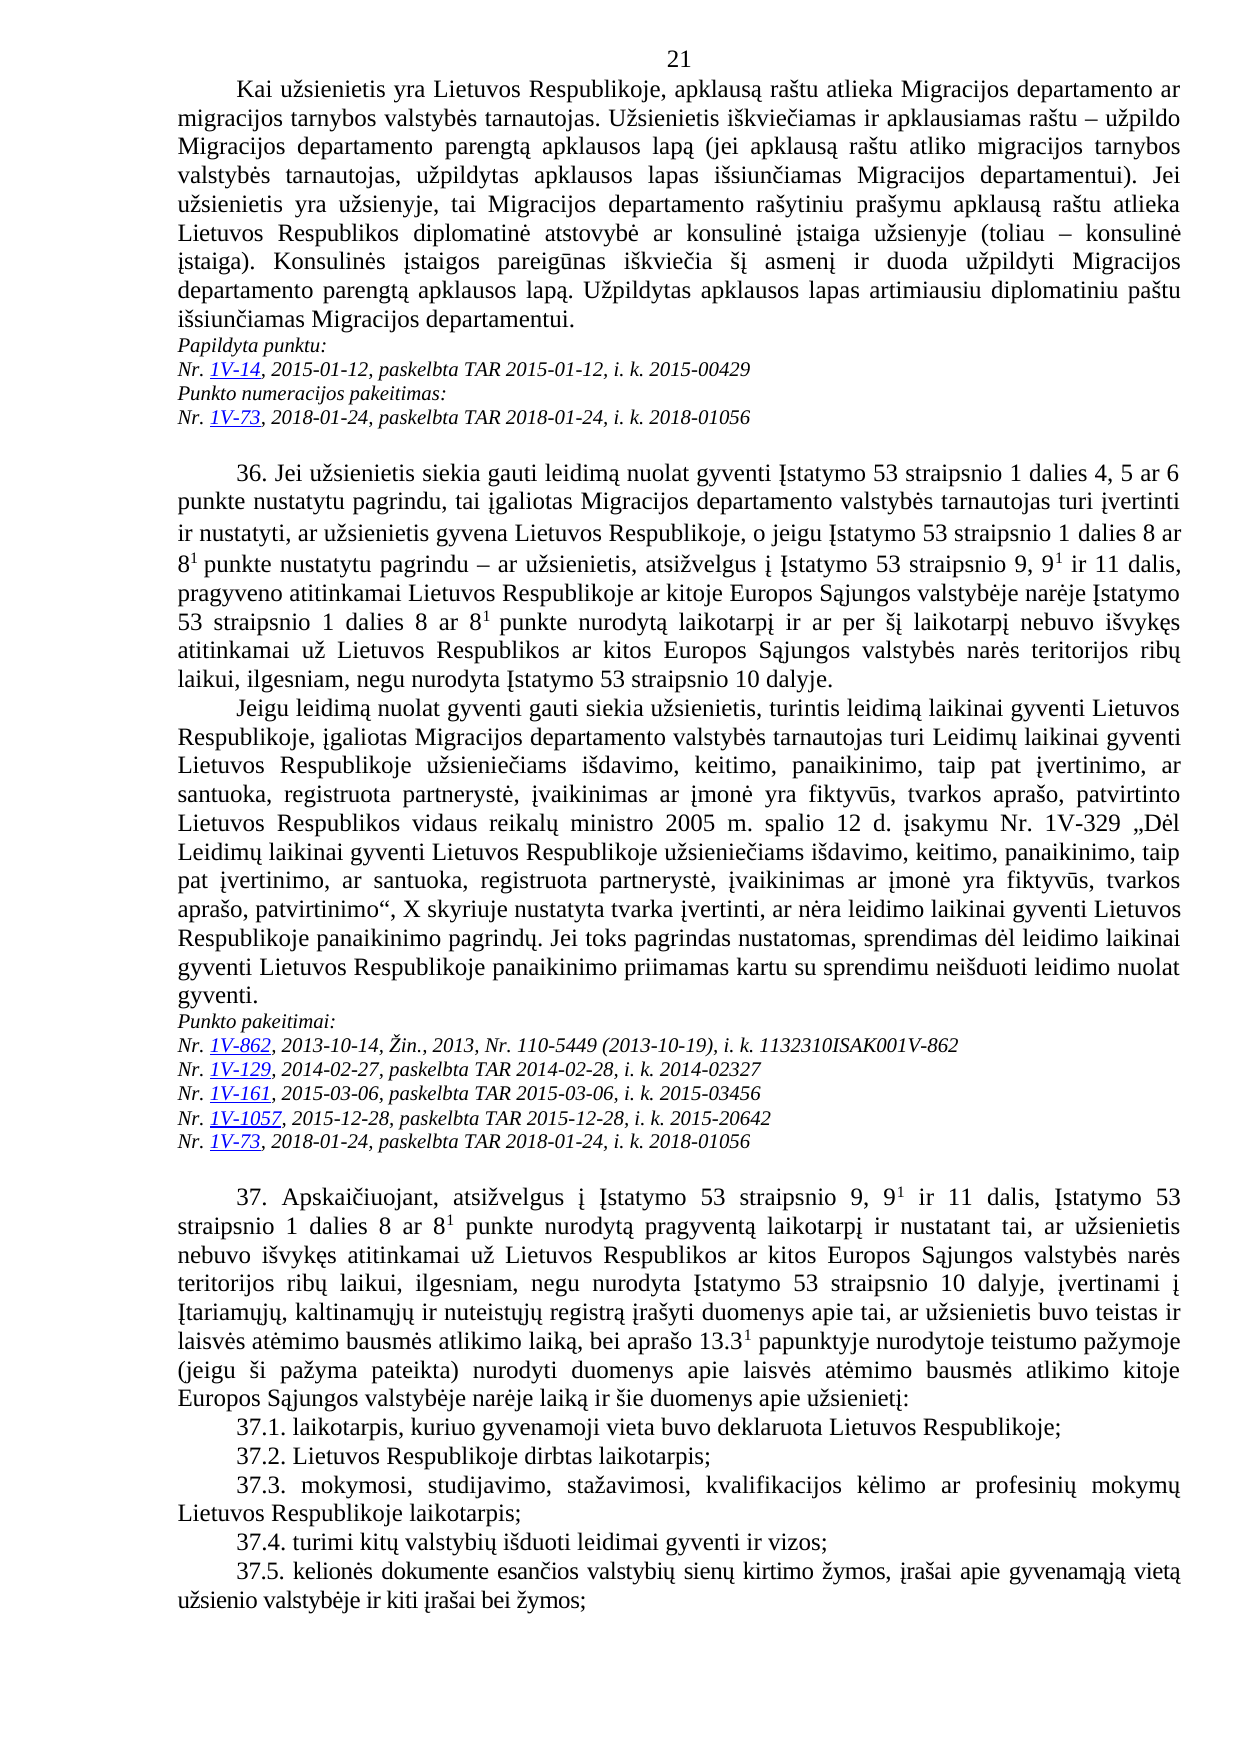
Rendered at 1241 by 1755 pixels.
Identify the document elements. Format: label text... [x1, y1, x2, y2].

text 37.3. mokymosi, studijavimo, stažavimosi, kvalifikacijos kėlimo ar profesinių mokymų Lietuvos Respublikoje laikotarpis; [177, 1470, 1181, 1527]
text Nr. 1V-14, 2015-01-12, paskelbta TAR 2015-01-12, i. k. 2015-00429 [177, 357, 1181, 381]
text Nr. 1V-73, 2018-01-24, paskelbta TAR 2018-01-24, i. k. 2018-01056 [177, 405, 1181, 429]
text 37.2. Lietuvos Respublikoje dirbtas laikotarpis; [177, 1441, 1181, 1470]
text Nr. 1V-862, 2013-10-14, Žin., 2013, Nr. 110-5449 (2013-10-19), i. k. 1132310ISAK001V-862 [177, 1033, 1181, 1057]
text Nr. 1V-129, 2014-02-27, paskelbta TAR 2014-02-28, i. k. 2014-02327 [177, 1057, 1181, 1081]
text 37. Apskaičiuojant, atsižvelgus į Įstatymo 53 straipsnio 9, 91 ir 11 dalis, Įstatymo 53 straipsnio 1 dalies 8 ar 81 punkte nurodytą pragyventą laikotarpį ir nustatant tai, ar užsienietis nebuvo išvykęs atitinkamai už Lietuvos Respublikos ar kitos Europos Sąjungos valstybės narės teritorijos ribų laikui, ilgesniam, negu nurodyta Įstatymo 53 straipsnio 10 dalyje, įvertinami į Įtariamųjų, kaltinamųjų ir nuteistųjų registrą įrašyti duomenys apie tai, ar užsienietis buvo teistas ir laisvės atėmimo bausmės atlikimo laiką, bei aprašo 13.31 papunktyje nurodytoje teistumo pažymoje (jeigu ši pažyma pateikta) nurodyti duomenys apie laisvės atėmimo bausmės atlikimo kitoje Europos Sąjungos valstybėje narėje laiką ir šie duomenys apie užsienietį: [177, 1182, 1181, 1412]
text Kai užsienietis yra Lietuvos Respublikoje, apklausą raštu atlieka Migracijos departamento ar migracijos tarnybos valstybės tarnautojas. Užsienietis iškviečiamas ir apklausiamas raštu – užpildo Migracijos departamento parengtą apklausos lapą (jei apklausą raštu atliko migracijos tarnybos valstybės tarnautojas, užpildytas apklausos lapas išsiunčiamas Migracijos departamentui). Jei užsienietis yra užsienyje, tai Migracijos departamento rašytiniu prašymu apklausą raštu atlieka Lietuvos Respublikos diplomatinė atstovybė ar konsulinė įstaiga užsienyje (toliau – konsulinė įstaiga). Konsulinės įstaigos pareigūnas iškviečia šį asmenį ir duoda užpildyti Migracijos departamento parengtą apklausos lapą. Užpildytas apklausos lapas artimiausiu diplomatiniu paštu išsiunčiamas Migracijos departamentui. [177, 74, 1181, 333]
text Nr. 1V-73, 2018-01-24, paskelbta TAR 2018-01-24, i. k. 2018-01056 [177, 1129, 1181, 1153]
text 36. Jei užsienietis siekia gauti leidimą nuolat gyventi Įstatymo 53 straipsnio 1 dalies 4, 5 ar 6 punkte nustatytu pagrindu, tai įgaliotas Migracijos departamento valstybės tarnautojas turi įvertinti ir nustatyti, ar užsienietis gyvena Lietuvos Respublikoje, o jeigu Įstatymo 53 straipsnio 1 dalies 8 ar 81 punkte nustatytu pagrindu – ar užsienietis, atsižvelgus į Įstatymo 53 straipsnio 9, 91 ir 11 dalis, pragyveno atitinkamai Lietuvos Respublikoje ar kitoje Europos Sąjungos valstybėje narėje Įstatymo 53 straipsnio 1 dalies 8 ar 81 punkte nurodytą laikotarpį ir ar per šį laikotarpį nebuvo išvykęs atitinkamai už Lietuvos Respublikos ar kitos Europos Sąjungos valstybės narės teritorijos ribų laikui, ilgesniam, negu nurodyta Įstatymo 53 straipsnio 10 dalyje. [177, 458, 1181, 693]
text Jeigu leidimą nuolat gyventi gauti siekia užsienietis, turintis leidimą laikinai gyventi Lietuvos Respublikoje, įgaliotas Migracijos departamento valstybės tarnautojas turi Leidimų laikinai gyventi Lietuvos Respublikoje užsieniečiams išdavimo, keitimo, panaikinimo, taip pat įvertinimo, ar santuoka, registruota partnerystė, įvaikinimas ar įmonė yra fiktyvūs, tvarkos aprašo, patvirtinto Lietuvos Respublikos vidaus reikalų ministro 2005 m. spalio 12 d. įsakymu Nr. 1V-329 „Dėl Leidimų laikinai gyventi Lietuvos Respublikoje užsieniečiams išdavimo, keitimo, panaikinimo, taip pat įvertinimo, ar santuoka, registruota partnerystė, įvaikinimas ar įmonė yra fiktyvūs, tvarkos aprašo, patvirtinimo“, X skyriuje nustatyta tvarka įvertinti, ar nėra leidimo laikinai gyventi Lietuvos Respublikoje panaikinimo pagrindų. Jei toks pagrindas nustatomas, sprendimas dėl leidimo laikinai gyventi Lietuvos Respublikoje panaikinimo priimamas kartu su sprendimu neišduoti leidimo nuolat gyventi. [177, 693, 1181, 1009]
text Papildyta punktu: [177, 333, 1181, 357]
text 37.1. laikotarpis, kuriuo gyvenamoji vieta buvo deklaruota Lietuvos Respublikoje; [177, 1412, 1181, 1441]
text Nr. 1V-161, 2015-03-06, paskelbta TAR 2015-03-06, i. k. 2015-03456 [177, 1081, 1181, 1105]
text Punkto pakeitimai: [177, 1009, 1181, 1033]
text 37.4. turimi kitų valstybių išduoti leidimai gyventi ir vizos; [177, 1527, 1181, 1556]
text Nr. 1V-1057, 2015-12-28, paskelbta TAR 2015-12-28, i. k. 2015-20642 [177, 1105, 1181, 1129]
text 37.5. kelionės dokumente esančios valstybių sienų kirtimo žymos, įrašai apie gyvenamąją vietą užsienio valstybėje ir kiti įrašai bei žymos; [177, 1556, 1181, 1613]
text Punkto numeracijos pakeitimas: [177, 381, 1181, 405]
